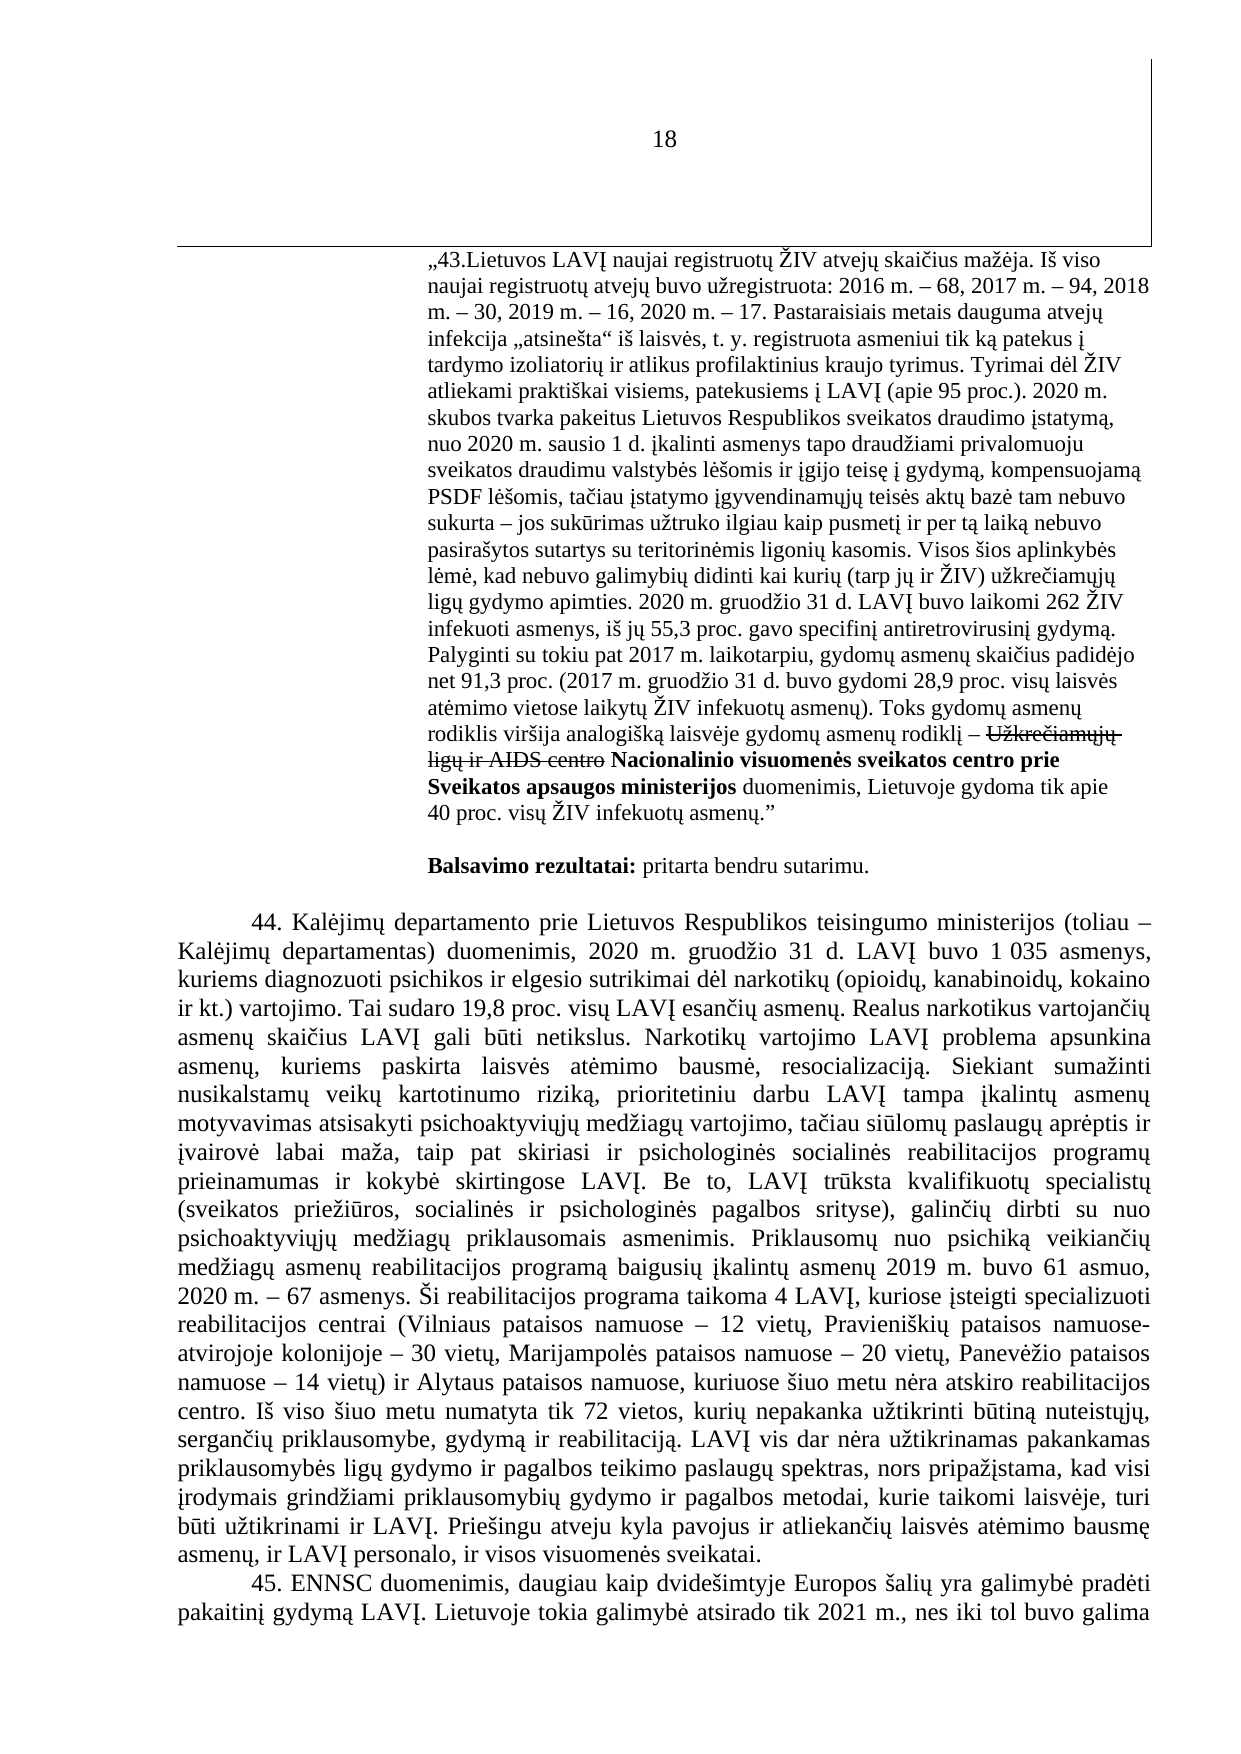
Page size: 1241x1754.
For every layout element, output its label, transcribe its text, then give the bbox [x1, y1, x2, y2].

text 44. Kalėjimų departamento prie Lietuvos Respublikos teisingumo ministerijos (toliau – Kalėjimų departamentas) duomenimis, 2020 m. gruodžio 31 d. LAVĮ buvo 1 035 asmenys, kuriems diagnozuoti psichikos ir elgesio sutrikimai dėl narkotikų (opioidų, kanabinoidų, kokaino ir kt.) vartojimo. Tai sudaro 19,8 proc. visų LAVĮ esančių asmenų. Realus narkotikus vartojančių asmenų skaičius LAVĮ gali būti netikslus. Narkotikų vartojimo LAVĮ problema apsunkina asmenų, kuriems paskirta laisvės atėmimo bausmė, resocializaciją. Siekiant sumažinti nusikalstamų veikų kartotinumo riziką, prioritetiniu darbu LAVĮ tampa įkalintų asmenų motyvavimas atsisakyti psichoaktyviųjų medžiagų vartojimo, tačiau siūlomų paslaugų aprėptis ir įvairovė labai maža, taip pat skiriasi ir psichologinės socialinės reabilitacijos programų prieinamumas ir kokybė skirtingose LAVĮ. Be to, LAVĮ trūksta kvalifikuotų specialistų (sveikatos priežiūros, socialinės ir psichologinės pagalbos srityse), galinčių dirbti su nuo psichoaktyviųjų medžiagų priklausomais asmenimis. Priklausomų nuo psichiką veikiančių medžiagų asmenų reabilitacijos programą baigusių įkalintų asmenų 2019 m. buvo 61 asmuo, 2020 m. – 67 asmenys. Ši reabilitacijos programa taikoma 4 LAVĮ, kuriose įsteigti specializuoti reabilitacijos centrai (Vilniaus pataisos namuose – 12 vietų, Pravieniškių pataisos namuose-atvirojoje kolonijoje – 30 vietų, Marijampolės pataisos namuose – 20 vietų, Panevėžio pataisos namuose – 14 vietų) ir Alytaus pataisos namuose, kuriuose šiuo metu nėra atskiro reabilitacijos centro. Iš viso šiuo metu numatyta tik 72 vietos, kurių nepakanka užtikrinti būtiną nuteistųjų, sergančių priklausomybe, gydymą ir reabilitaciją. LAVĮ vis dar nėra užtikrinamas pakankamas priklausomybės ligų gydymo ir pagalbos teikimo paslaugų spektras, nors pripažįstama, kad visi įrodymais grindžiami priklausomybių gydymo ir pagalbos metodai, kurie taikomi laisvėje, turi būti užtikrinami ir LAVĮ. Priešingu atveju kyla pavojus ir atliekančių laisvės atėmimo bausmę asmenų, ir LAVĮ personalo, ir visos visuomenės sveikatai. [177, 907, 1152, 1568]
text 45. ENNSC duomenimis, daugiau kaip dvidešimtyje Europos šalių yra galimybė pradėti pakaitinį gydymą LAVĮ. Lietuvoje tokia galimybė atsirado tik 2021 m., nes iki tol buvo galima [177, 1568, 1152, 1626]
text „43.Lietuvos LAVĮ naujai registruotų ŽIV atvejų skaičius mažėja. Iš viso naujai registruotų atvejų buvo užregistruota: 2016 m. – 68, 2017 m. – 94, 2018 m. – 30, 2019 m. – 16, 2020 m. – 17. Pastaraisiais metais dauguma atvejų infekcija „atsinešta“ iš laisvės, t. y. registruota asmeniui tik ką patekus į tardymo izoliatorių ir atlikus profilaktinius kraujo tyrimus. Tyrimai dėl ŽIV atliekami praktiškai visiems, patekusiems į LAVĮ (apie 95 proc.). 2020 m. skubos tvarka pakeitus Lietuvos Respublikos sveikatos draudimo įstatymą, nuo 2020 m. sausio 1 d. įkalinti asmenys tapo draudžiami privalomuoju sveikatos draudimu valstybės lėšomis ir įgijo teisę į gydymą, kompensuojamą PSDF lėšomis, tačiau įstatymo įgyvendinamųjų teisės aktų bazė tam nebuvo sukurta – jos sukūrimas užtruko ilgiau kaip pusmetį ir per tą laiką nebuvo pasirašytos sutartys su teritorinėmis ligonių kasomis. Visos šios aplinkybės lėmė, kad nebuvo galimybių didinti kai kurių (tarp jų ir ŽIV) užkrečiamųjų ligų gydymo apimties. 2020 m. gruodžio 31 d. LAVĮ buvo laikomi 262 ŽIV infekuoti asmenys, iš jų 55,3 proc. gavo specifinį antiretrovirusinį gydymą. Palyginti su tokiu pat 2017 m. laikotarpiu, gydomų asmenų skaičius padidėjo net 91,3 proc. (2017 m. gruodžio 31 d. buvo gydomi 28,9 proc. visų laisvės atėmimo vietose laikytų ŽIV infekuotų asmenų). Toks gydomų asmenų rodiklis viršija analogišką laisvėje gydomų asmenų rodiklį – Užkrečiamųjų ligų ir AIDS centro Nacionalinio visuomenės sveikatos centro prie Sveikatos apsaugos ministerijos duomenimis, Lietuvoje gydoma tik apie 40 proc. visų ŽIV infekuotų asmenų.” [427, 246, 1152, 826]
text Balsavimo rezultatai: pritarta bendru sutarimu. [427, 852, 1152, 878]
